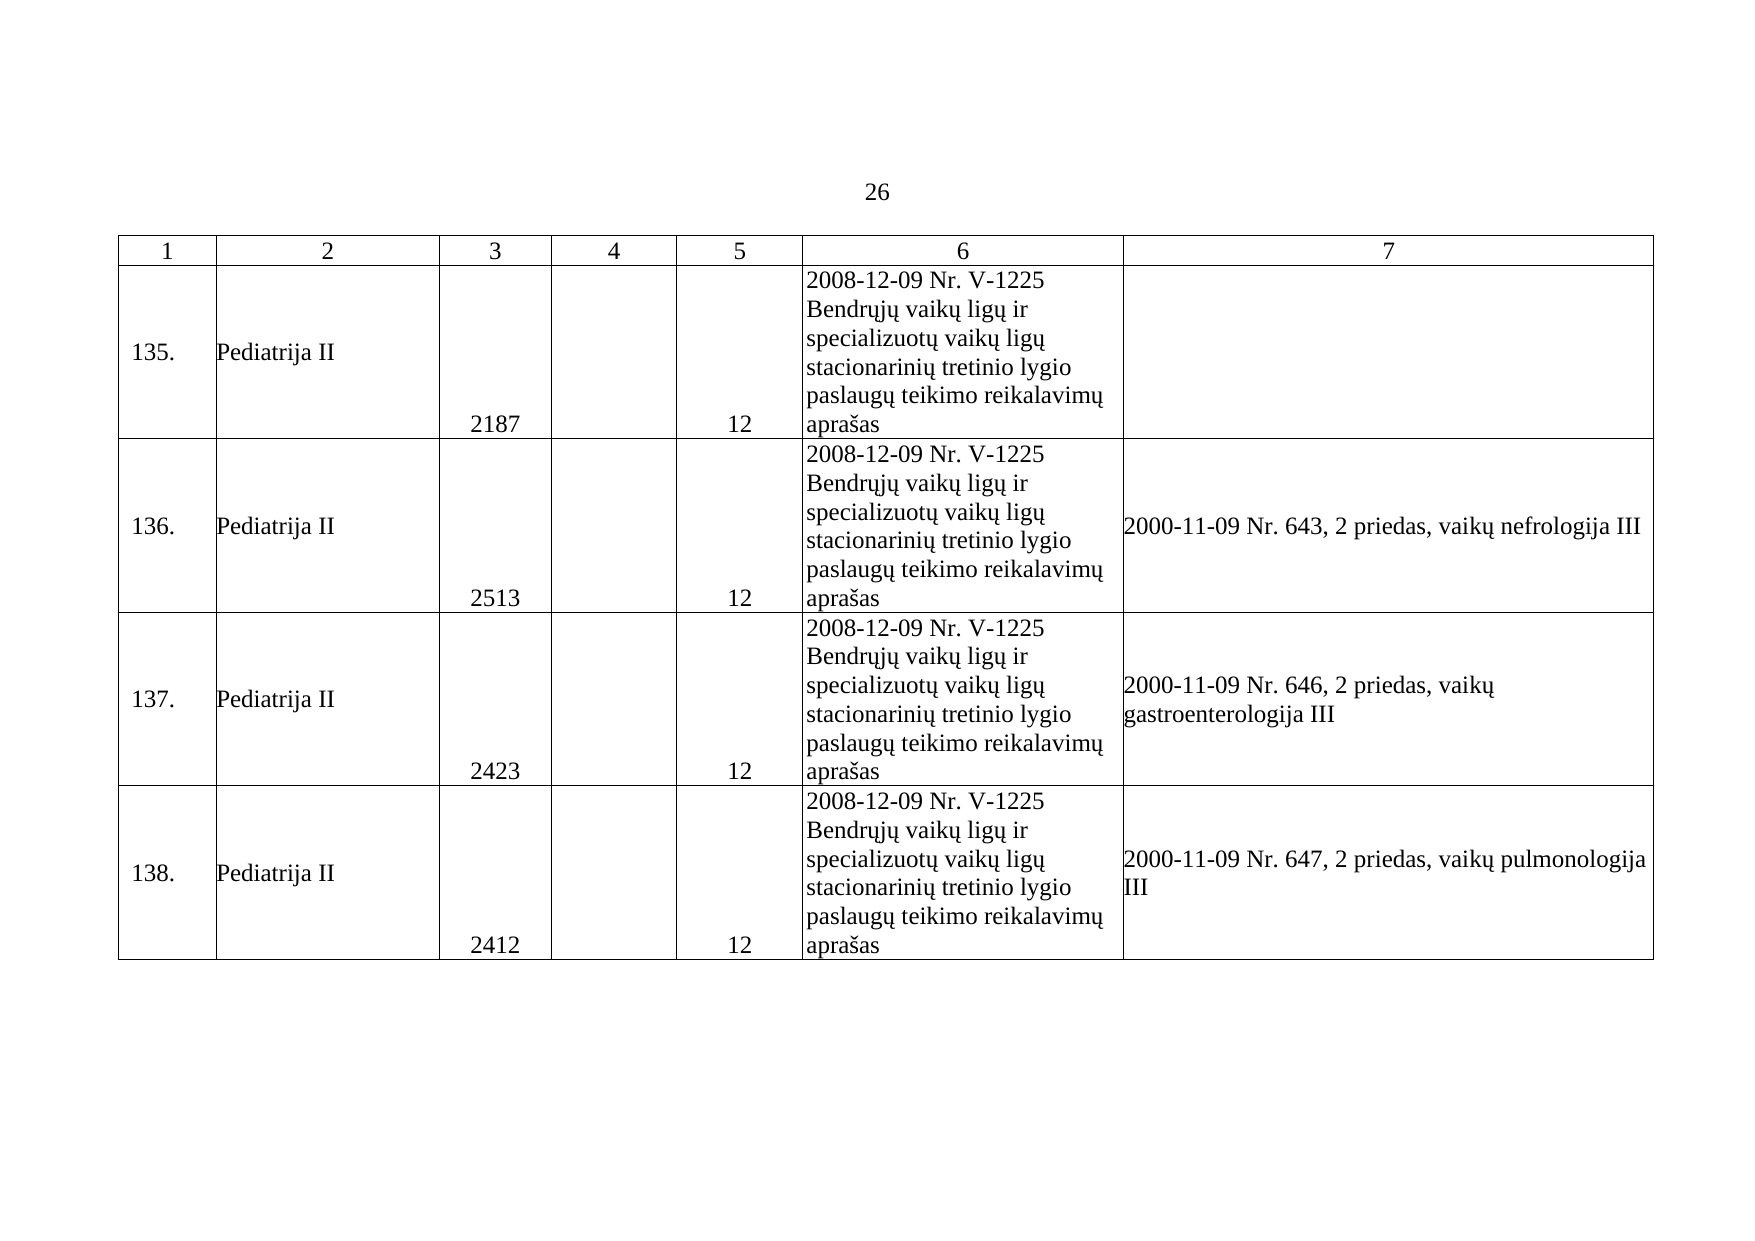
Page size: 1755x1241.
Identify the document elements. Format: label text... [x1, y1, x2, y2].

table_cell 137. [119, 613, 216, 785]
table_cell 2000-11-09 Nr. 646, 2 priedas, vaikų gastroenterologija III [1124, 613, 1653, 785]
table_cell 136. [119, 439, 216, 612]
table_cell 2008-12-09 Nr. V-1225 Bendrųjų vaikų ligų ir specializuotų vaikų ligų stacionarinių tretinio lygio paslaugų teikimo reikalavimų aprašas [803, 266, 1123, 438]
table_cell 138. [119, 786, 216, 959]
table_header 1 [119, 236, 216, 264]
table_cell 2000-11-09 Nr. 643, 2 priedas, vaikų nefrologija III [1124, 439, 1653, 612]
table_cell 2008-12-09 Nr. V-1225 Bendrųjų vaikų ligų ir specializuotų vaikų ligų stacionarinių tretinio lygio paslaugų teikimo reikalavimų aprašas [803, 439, 1123, 612]
table_header 2 [217, 236, 439, 264]
table_cell Pediatrija II [217, 613, 439, 785]
table_cell Pediatrija II [217, 266, 439, 438]
table_cell Pediatrija II [217, 786, 439, 959]
table_cell [552, 613, 676, 785]
table_header 3 [440, 236, 551, 264]
table_header 7 [1124, 236, 1653, 264]
table_cell 2008-12-09 Nr. V-1225 Bendrųjų vaikų ligų ir specializuotų vaikų ligų stacionarinių tretinio lygio paslaugų teikimo reikalavimų aprašas [803, 786, 1123, 959]
table_cell [552, 266, 676, 438]
table_cell 12 [677, 786, 802, 959]
table_cell 2187 [440, 266, 551, 438]
table_cell 2513 [440, 439, 551, 612]
table_cell 2423 [440, 613, 551, 785]
table_cell Pediatrija II [217, 439, 439, 612]
table_cell 12 [677, 266, 802, 438]
table_cell 135. [119, 266, 216, 438]
table_cell 2412 [440, 786, 551, 959]
table_cell 12 [677, 439, 802, 612]
table_cell [552, 786, 676, 959]
table_cell 2008-12-09 Nr. V-1225 Bendrųjų vaikų ligų ir specializuotų vaikų ligų stacionarinių tretinio lygio paslaugų teikimo reikalavimų aprašas [803, 613, 1123, 785]
table_cell 2000-11-09 Nr. 647, 2 priedas, vaikų pulmonologija III [1124, 786, 1653, 959]
table_header 4 [552, 236, 676, 264]
table_header 5 [677, 236, 802, 264]
table_cell [1124, 266, 1653, 438]
table_header 6 [803, 236, 1123, 264]
table_cell [552, 439, 676, 612]
table_cell 12 [677, 613, 802, 785]
